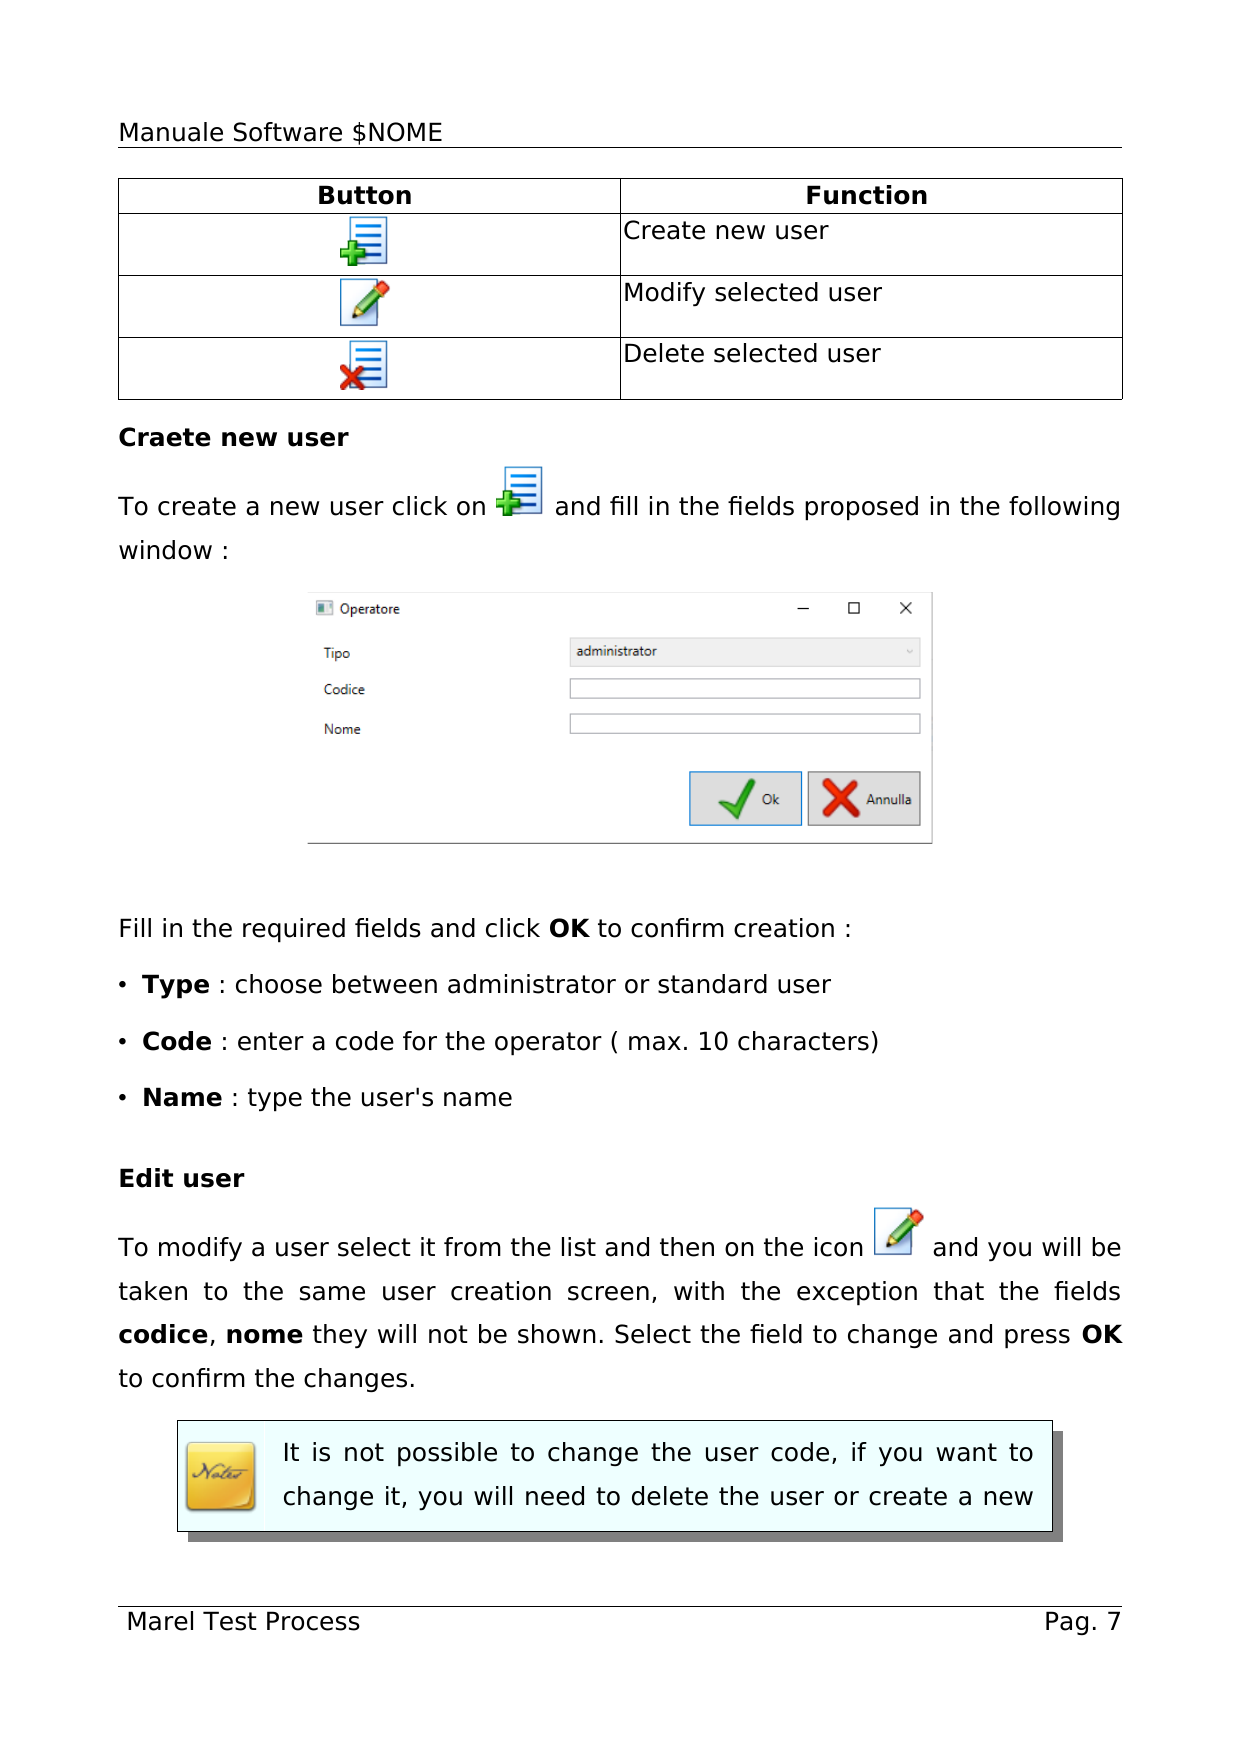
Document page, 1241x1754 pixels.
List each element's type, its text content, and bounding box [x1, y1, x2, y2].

table_header It is not possible to change the user code, if you want to change it, you will need to delete the user or create a new [265, 1421, 1052, 1531]
table_cell [119, 338, 620, 398]
table_cell Create new user [621, 214, 1122, 275]
table_cell [119, 276, 620, 337]
picture [340, 277, 391, 328]
table_cell [119, 214, 620, 275]
text To modify a user select it from the list and then on the icon and you will be taken to the same user creation screen, with the exception that the fields codice, nome they will not be shown. Select the field to change and press OK to confirm the changes. [118, 1206, 1122, 1393]
picture [340, 339, 391, 390]
picture [183, 1438, 259, 1514]
text To create a new user click on and fill in the fields proposed in the following window : [118, 465, 1122, 565]
picture [307, 592, 933, 844]
list Name : type the user's name [118, 1083, 1122, 1112]
subtitle Edit user [118, 1164, 1122, 1194]
list Type : choose between administrator or standard user [118, 971, 1122, 1000]
table_header Function [621, 179, 1122, 213]
text Fill in the required fields and click OK to confirm creation : [118, 914, 1122, 944]
picture [874, 1206, 924, 1257]
table_cell Modify selected user [621, 276, 1122, 337]
picture [496, 465, 546, 516]
table_header Button [119, 179, 620, 213]
table_cell Delete selected user [621, 338, 1122, 398]
list Code : enter a code for the operator ( max. 10 characters) [118, 1027, 1122, 1056]
subtitle Craete new user [118, 424, 1122, 453]
table_header [178, 1421, 264, 1531]
picture [340, 216, 391, 266]
